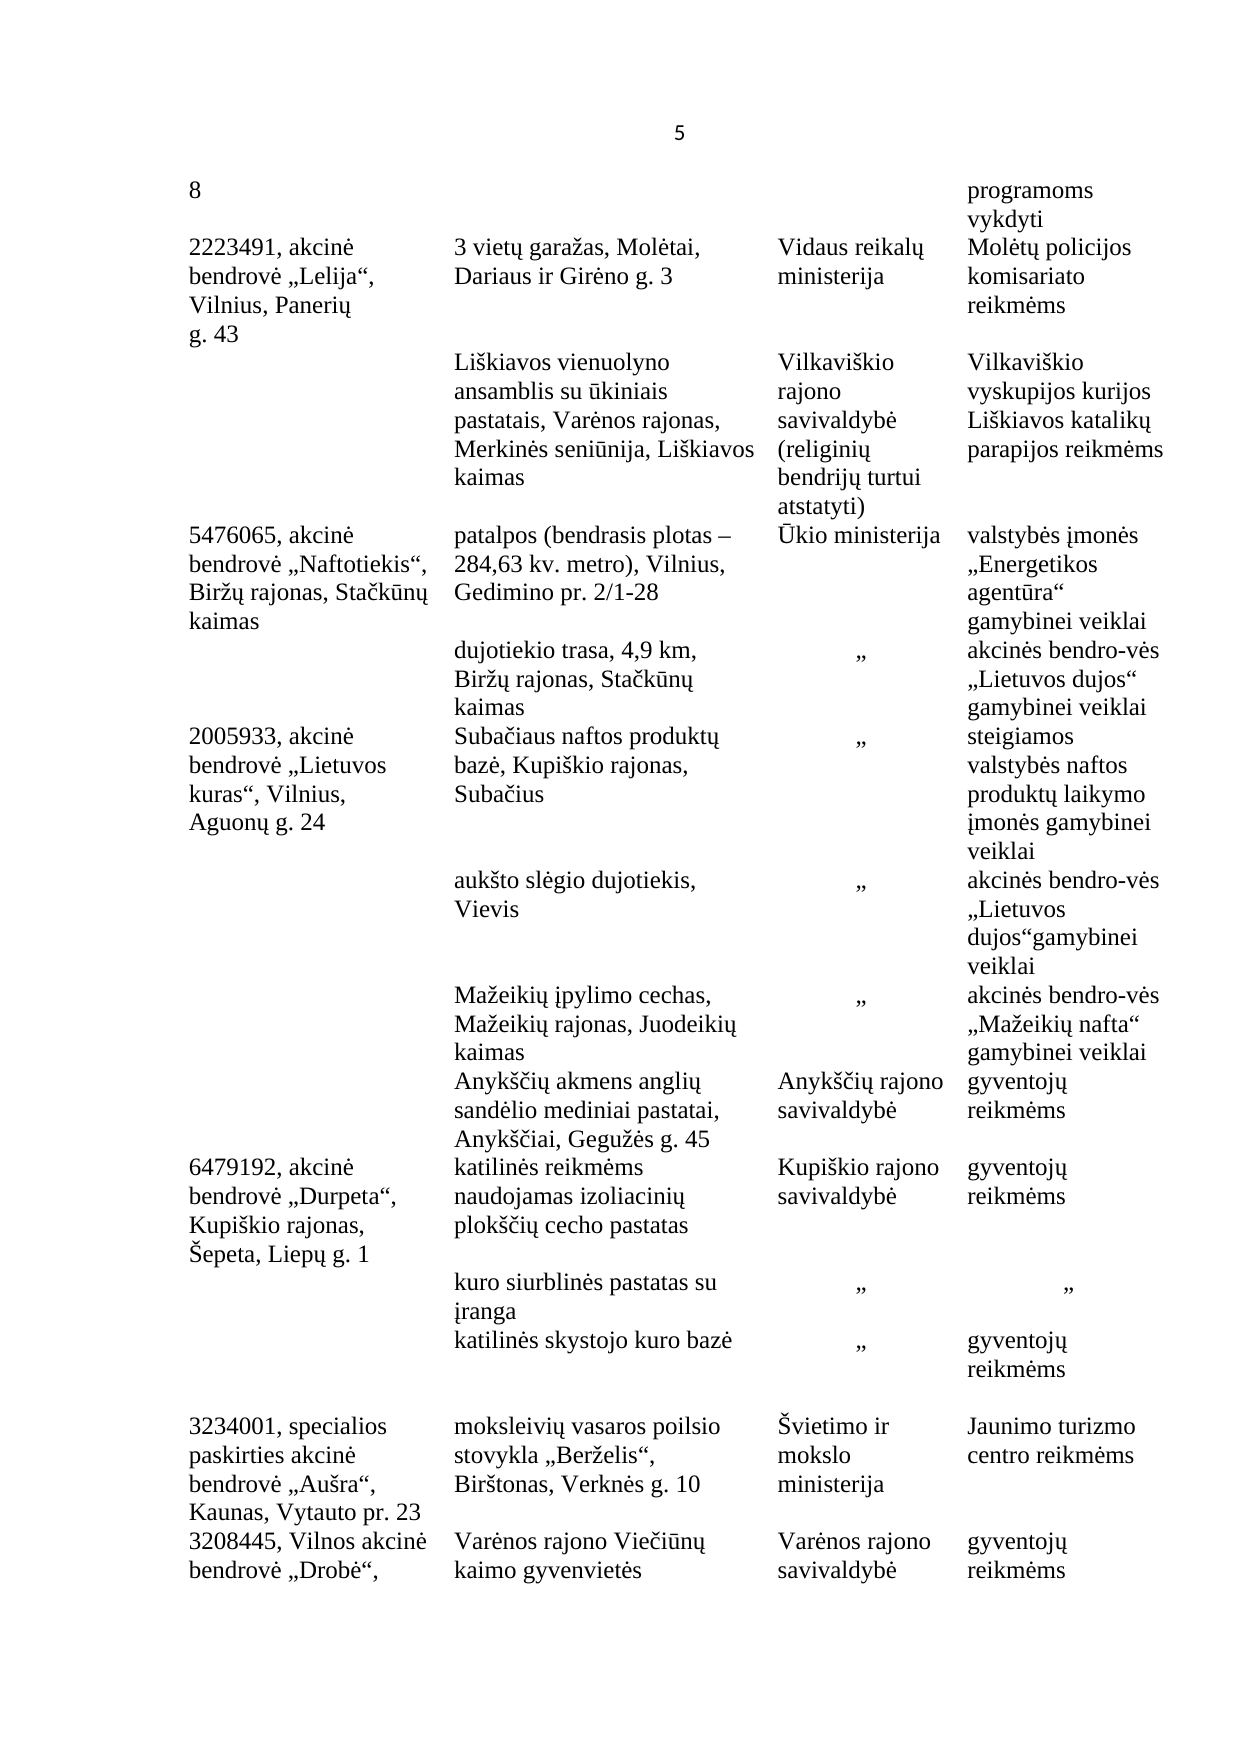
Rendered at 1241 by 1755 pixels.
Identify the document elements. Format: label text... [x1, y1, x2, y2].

table_cell 2223491, akcinė bendrovė „Lelija“, Vilnius, Panerių g. 43 [177, 233, 443, 347]
table_cell 3234001, specialios paskirties akcinė bendrovė „Aušra“, Kaunas, Vytauto pr. 23 [177, 1411, 443, 1526]
table_cell 8 [177, 175, 443, 232]
table_cell „ [766, 721, 956, 865]
table_cell Varėnos rajono Viečiūnų kaimo gyvenvietės [443, 1526, 766, 1584]
table_cell [766, 175, 956, 232]
table_cell „ [766, 1325, 956, 1382]
table_cell [443, 175, 766, 232]
table_cell Švietimo ir mokslo ministerija [766, 1411, 956, 1526]
table_cell programoms vykdyti [956, 175, 1181, 232]
table_cell 5476065, akcinė bendrovė „Naftotiekis“, Biržų rajonas, Stačkūnų kaimas [177, 520, 443, 635]
table_cell „ [766, 865, 956, 980]
table_cell Vilkaviškio vyskupijos kurijos Liškiavos katalikų parapijos reikmėms [956, 348, 1181, 520]
table_cell valstybės įmonės „Energetikos agentūra“ gamybinei veiklai [956, 520, 1181, 635]
table_cell Subačiaus naftos produktų bazė, Kupiškio rajonas, Subačius [443, 721, 766, 865]
table_cell Ūkio ministerija [766, 520, 956, 635]
table_cell [766, 1383, 956, 1411]
table_cell akcinės bendro-vės „Lietuvos dujos“gamybinei veiklai [956, 865, 1181, 980]
table_cell Molėtų policijos komisariato reikmėms [956, 233, 1181, 347]
table_cell Jaunimo turizmo centro reikmėms [956, 1411, 1181, 1526]
table_cell Kupiškio rajono savivaldybė [766, 1153, 956, 1267]
table_cell Varėnos rajono savivaldybė [766, 1526, 956, 1584]
table_cell „ [766, 635, 956, 721]
table_cell akcinės bendro-vės „Mažeikių nafta“ gamybinei veiklai [956, 980, 1181, 1066]
table_cell 3 vietų garažas, Molėtai, Dariaus ir Girėno g. 3 [443, 233, 766, 347]
table_cell [177, 980, 443, 1066]
table_cell steigiamos valstybės naftos produktų laikymo įmonės gamybinei veiklai [956, 721, 1181, 865]
table_cell [177, 1325, 443, 1382]
table_cell akcinės bendro-vės „Lietuvos dujos“ gamybinei veiklai [956, 635, 1181, 721]
table_cell „ [766, 1268, 956, 1325]
table_cell aukšto slėgio dujotiekis, Vievis [443, 865, 766, 980]
table_cell [177, 635, 443, 721]
table_cell „ [956, 1268, 1181, 1325]
table_cell [956, 1383, 1181, 1411]
table_cell 6479192, akcinė bendrovė „Durpeta“, Kupiškio rajonas, Šepeta, Liepų g. 1 [177, 1153, 443, 1267]
table_cell Anykščių rajono savivaldybė [766, 1066, 956, 1152]
table_cell gyventojų reikmėms [956, 1325, 1181, 1382]
table_cell 2005933, akcinė bendrovė „Lietuvos kuras“, Vilnius, Aguonų g. 24 [177, 721, 443, 865]
table_cell gyventojų reikmėms [956, 1153, 1181, 1267]
table_cell [177, 1383, 443, 1411]
table_cell [177, 1268, 443, 1325]
table_cell katilinės skystojo kuro bazė [443, 1325, 766, 1382]
table_cell Liškiavos vienuolyno ansamblis su ūkiniais pastatais, Varėnos rajonas, Merkinės seniūnija, Liškiavos kaimas [443, 348, 766, 520]
table_cell patalpos (bendrasis plotas – 284,63 kv. metro), Vilnius, Gedimino pr. 2/1-28 [443, 520, 766, 635]
table_cell moksleivių vasaros poilsio stovykla „Berželis“, Birštonas, Verknės g. 10 [443, 1411, 766, 1526]
table_cell gyventojų reikmėms [956, 1066, 1181, 1152]
table_cell „ [766, 980, 956, 1066]
table_cell Vidaus reikalų ministerija [766, 233, 956, 347]
table_cell gyventojų reikmėms [956, 1526, 1181, 1584]
table_cell Mažeikių įpylimo cechas, Mažeikių rajonas, Juodeikių kaimas [443, 980, 766, 1066]
table_cell katilinės reikmėms naudojamas izoliacinių plokščių cecho pastatas [443, 1153, 766, 1267]
table_cell [177, 348, 443, 520]
table_cell [443, 1383, 766, 1411]
table_cell [177, 865, 443, 980]
table_cell Vilkaviškio rajono savivaldybė (religinių bendrijų turtui atstatyti) [766, 348, 956, 520]
table_cell Anykščių akmens anglių sandėlio mediniai pastatai, Anykščiai, Gegužės g. 45 [443, 1066, 766, 1152]
table_cell kuro siurblinės pastatas su įranga [443, 1268, 766, 1325]
table_cell [177, 1066, 443, 1152]
table_cell dujotiekio trasa, 4,9 km, Biržų rajonas, Stačkūnų kaimas [443, 635, 766, 721]
table_cell 3208445, Vilnos akcinė bendrovė „Drobė“, [177, 1526, 443, 1584]
